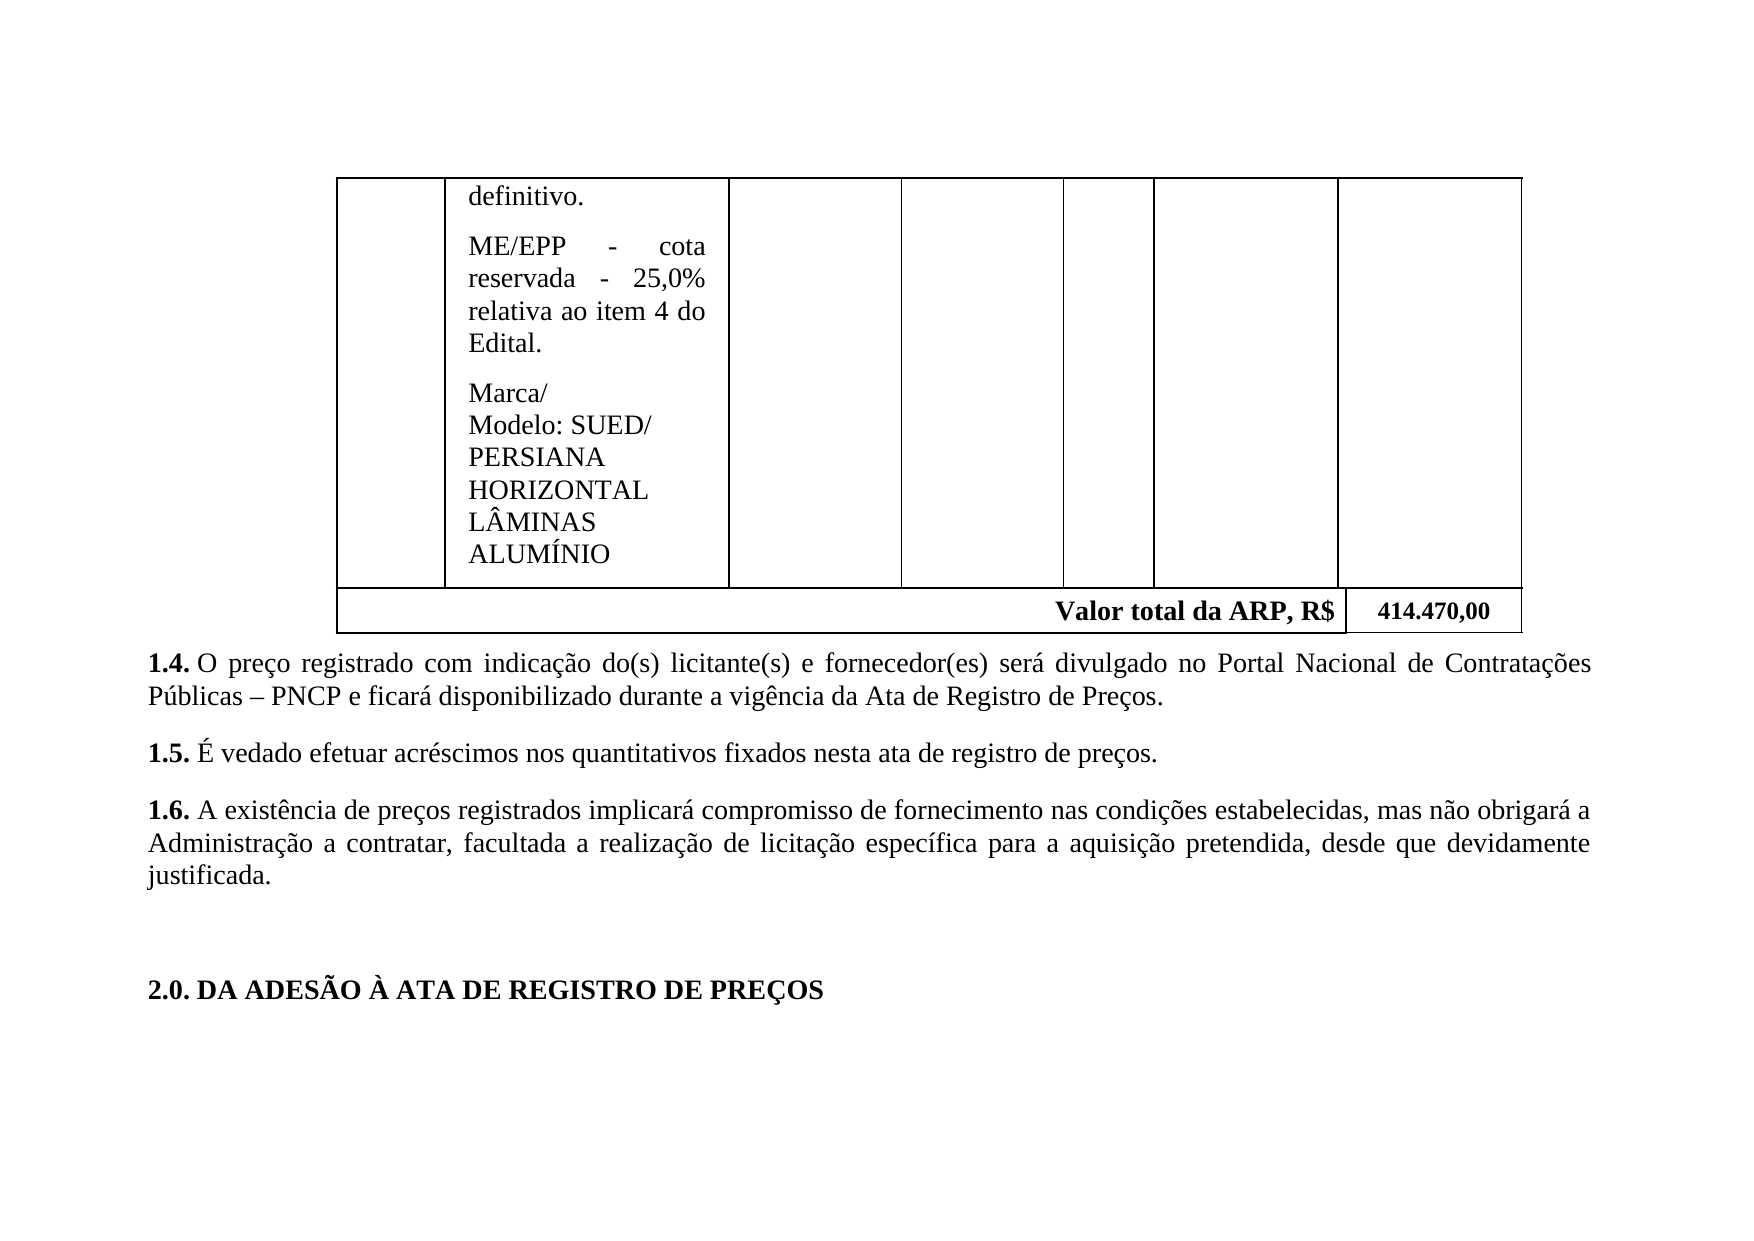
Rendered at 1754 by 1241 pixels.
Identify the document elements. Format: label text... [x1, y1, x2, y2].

table_cell 414.470,00 [1347, 589, 1521, 632]
text 1.6. A existência de preços registrados implicará compromisso de fornecimento nas condições estabelecidas, mas não obrigará a Administração a contratar, facultada a realização de licitação específica para a aquisição pretendida, desde que devidamente justificada. [148, 793, 1594, 891]
table_cell [1155, 179, 1337, 587]
table_cell [730, 179, 901, 587]
table_cell Valor total da ARP, R$ [338, 589, 1345, 632]
table_cell [1064, 179, 1153, 587]
text 2.0. DA ADESÃO À ATA DE REGISTRO DE PREÇOS [148, 973, 1594, 1005]
table_cell definitivo. ME/EPP - cota reservada - 25,0% relativa ao item 4 do Edital. Marca/ Modelo: SUED/ PERSIANA HORIZONTAL LÂMINAS ALUMÍNIO [446, 179, 728, 587]
table_cell [1339, 179, 1521, 587]
text 1.4. O preço registrado com indicação do(s) licitante(s) e fornecedor(es) será divulgado no Portal Nacional de Contratações Públicas – PNCP e ficará disponibilizado durante a vigência da Ata de Registro de Preços. [148, 646, 1594, 711]
text 1.5. É vedado efetuar acréscimos nos quantitativos fixados nesta ata de registro de preços. [148, 736, 1594, 768]
table_cell [338, 179, 444, 587]
table_cell [902, 179, 1063, 587]
